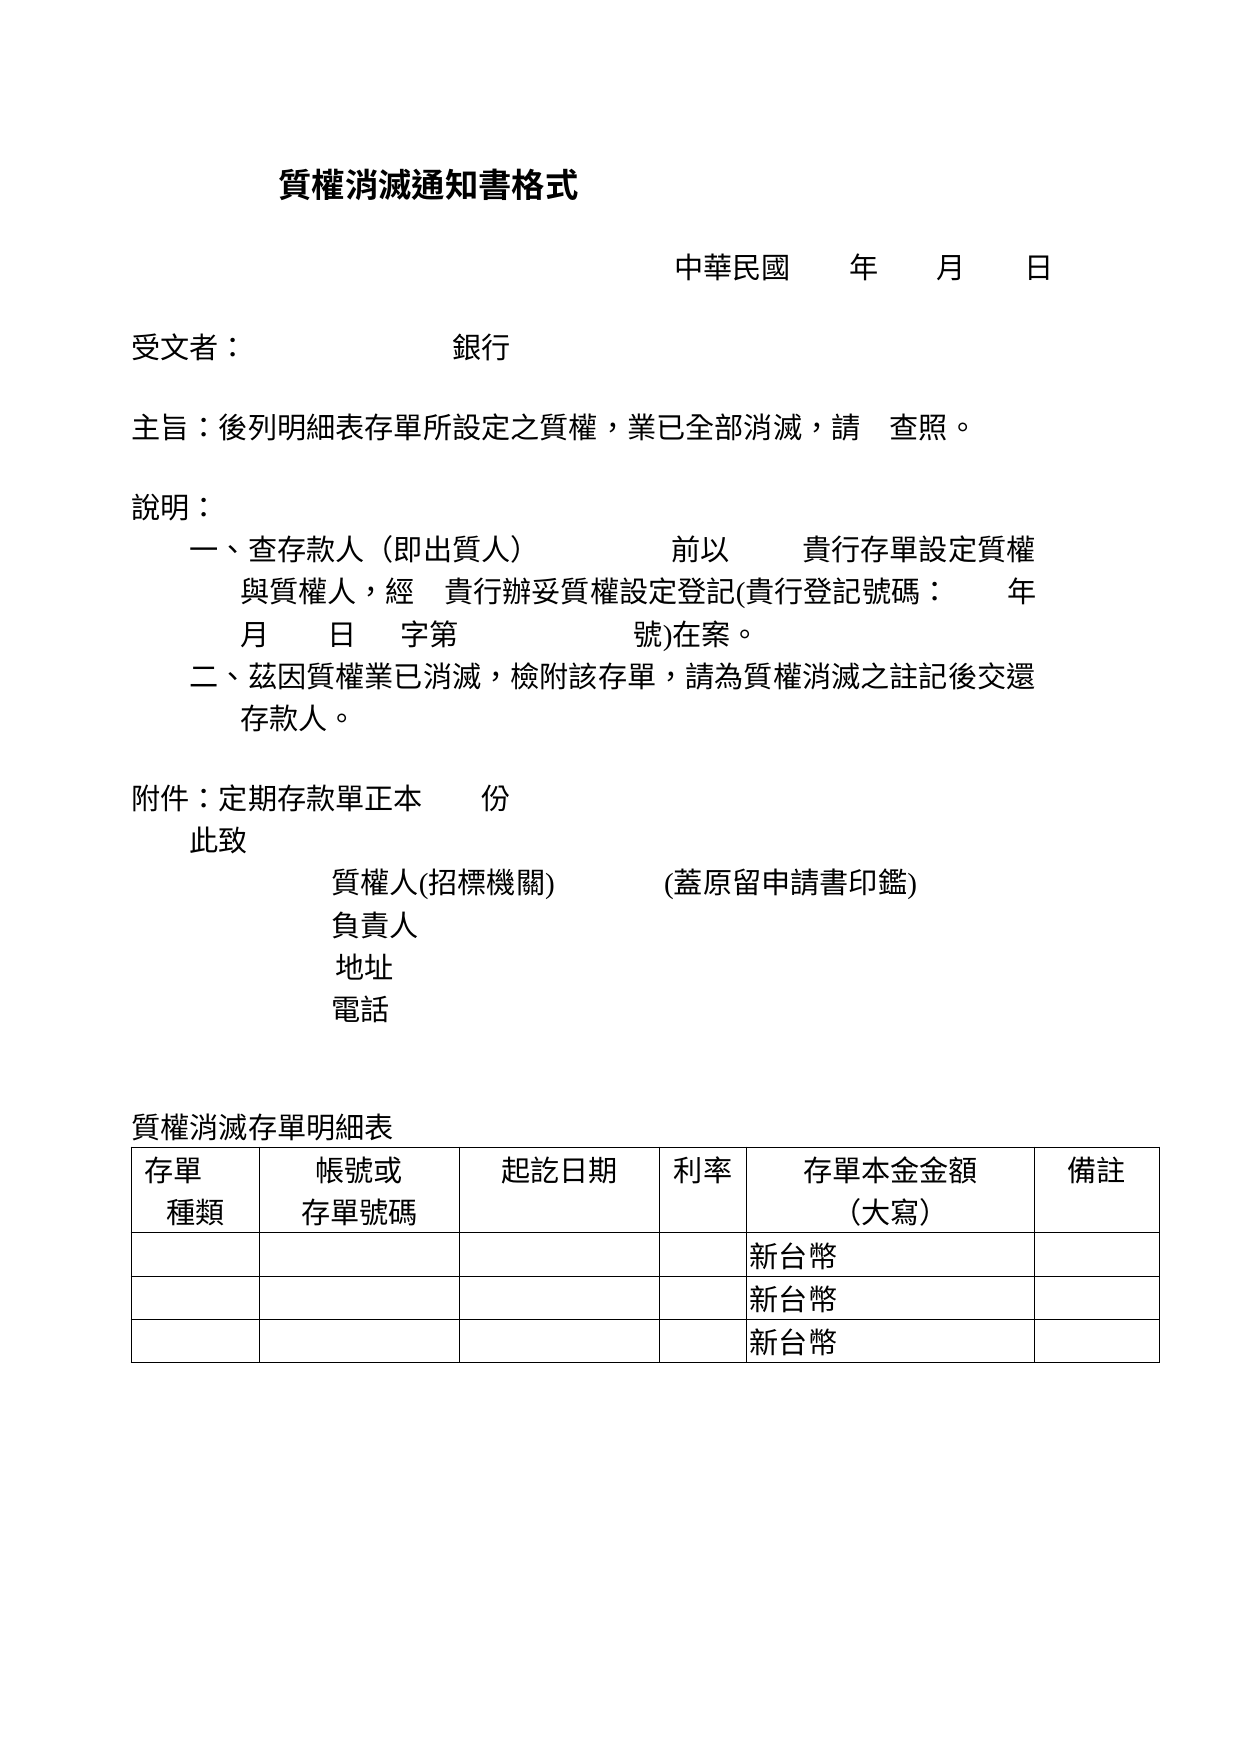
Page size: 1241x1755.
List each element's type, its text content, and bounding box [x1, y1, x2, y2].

text 地址 [131, 945, 1053, 987]
table_cell [132, 1233, 259, 1276]
text 主旨：後列明細表存單所設定之質權，業已全部消滅，請 查照。 [131, 404, 1053, 447]
table_cell [132, 1320, 259, 1362]
table_cell [1035, 1233, 1159, 1276]
table_cell [132, 1277, 259, 1319]
text 質權消滅存單明細表 [131, 1104, 1053, 1147]
table_cell 新台幣 [747, 1277, 1034, 1319]
table_cell [260, 1320, 459, 1362]
table_cell [260, 1277, 459, 1319]
table_cell 新台幣 [747, 1320, 1034, 1362]
table_cell [1035, 1320, 1159, 1362]
table_header 存單 種類 [132, 1148, 259, 1232]
table_cell [460, 1320, 659, 1362]
text 負責人 [131, 902, 1053, 945]
table_cell [460, 1277, 659, 1319]
text 附件：定期存款單正本 份 [131, 776, 1053, 818]
table_cell [1035, 1277, 1159, 1319]
text 中華民國 年 月 日 [131, 245, 1053, 287]
table_header 備註 [1035, 1148, 1159, 1232]
table_header 起訖日期 [460, 1148, 659, 1232]
table_cell [260, 1233, 459, 1276]
table_cell [660, 1320, 746, 1362]
table_cell [460, 1233, 659, 1276]
text 說明： [131, 484, 1053, 527]
table_header 帳號或 存單號碼 [260, 1148, 459, 1232]
text 二、茲因質權業已消滅，檢附該存單，請為質權消滅之註記後交還存款人。 [189, 653, 1053, 738]
text 質權人(招標機關) (蓋原留申請書印鑑) [131, 860, 1053, 902]
table_header 利率 [660, 1148, 746, 1232]
text 一、查存款人（即出質人） 前以 貴行存單設定質權與質權人，經 貴行辦妥質權設定登記(貴行登記號碼： 年 月 日 字第 號)在案。 [189, 527, 1053, 653]
text 此致 [131, 818, 1053, 860]
text 受文者： 銀行 [131, 325, 1053, 367]
table_cell 新台幣 [747, 1233, 1034, 1276]
table_cell [660, 1277, 746, 1319]
text 電話 [131, 987, 1053, 1029]
table_header 存單本金金額 （大寫） [747, 1148, 1034, 1232]
text 質權消滅通知書格式 [131, 158, 1053, 207]
table_cell [660, 1233, 746, 1276]
